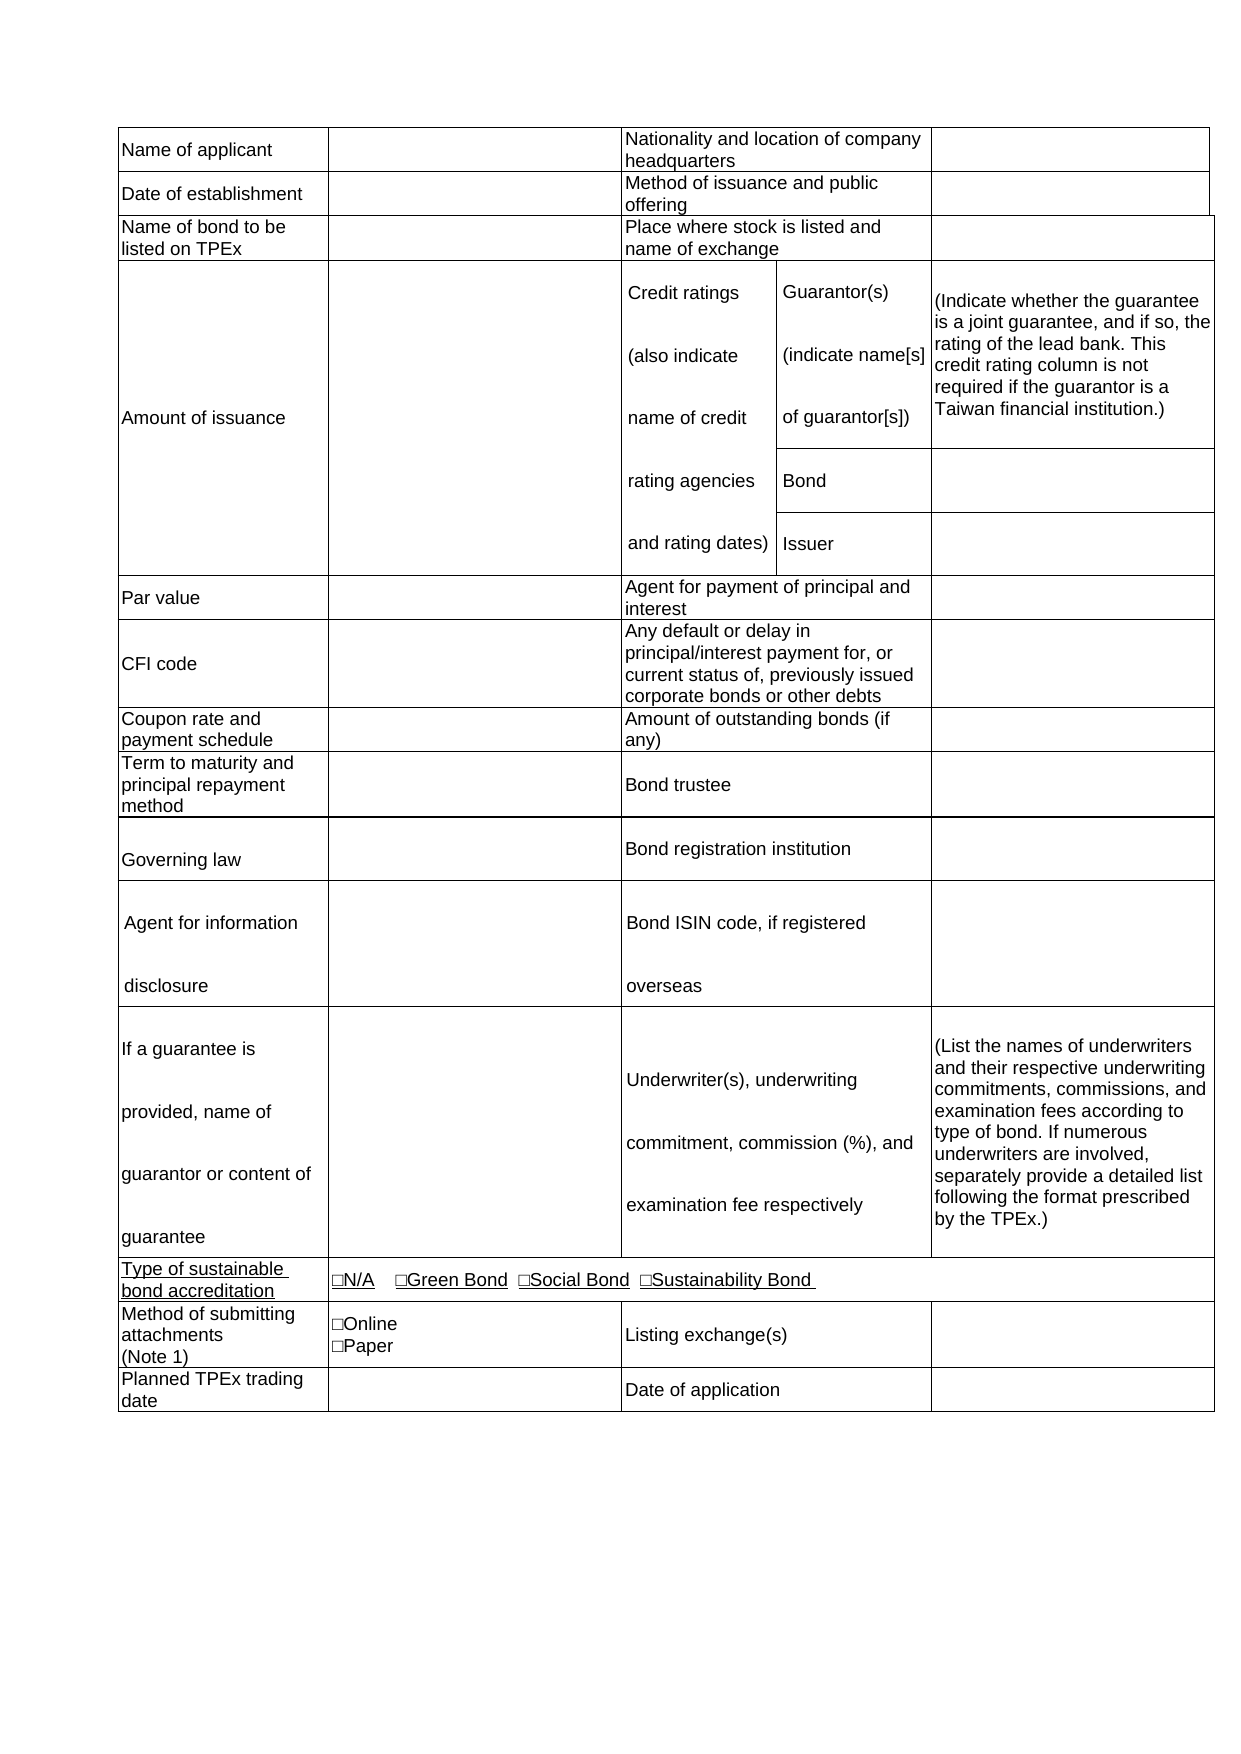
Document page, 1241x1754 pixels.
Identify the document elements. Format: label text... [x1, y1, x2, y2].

table_cell Any default or delay in principal/interest payment for, or current status of, previously issued corporate bonds or other debts [622, 620, 931, 707]
table_cell □Online □Paper [329, 1302, 621, 1367]
table_cell [1210, 171, 1215, 215]
table_cell [932, 752, 1214, 816]
table_cell Coupon rate and payment schedule [119, 708, 328, 751]
table_cell Amount of outstanding bonds (if any) [622, 708, 931, 751]
table_cell Method of issuance and public offering [622, 172, 931, 215]
table_cell (Indicate whether the guarantee is a joint guarantee, and if so, the rating of the lead bank. This credit rating column is not required if the guarantor is a Taiwan financial institution.) [932, 261, 1214, 448]
table_cell [932, 1302, 1214, 1367]
table_cell [932, 576, 1214, 619]
table_cell [932, 620, 1214, 707]
table_cell Method of submitting attachments (Note 1) [119, 1302, 328, 1367]
table_cell Planned TPEx trading date [119, 1368, 328, 1411]
table_cell [932, 449, 1214, 512]
table_cell [329, 1007, 621, 1257]
table_cell Guarantor(s) (indicate name[s] of guarantor[s]) [777, 261, 931, 448]
table_cell Place where stock is listed and name of exchange [622, 216, 931, 259]
table_cell Listing exchange(s) [622, 1302, 931, 1367]
table_cell Par value [119, 576, 328, 619]
table_cell [329, 261, 621, 575]
table_cell CFI code [119, 620, 328, 707]
table_cell [932, 513, 1214, 575]
table_cell Term to maturity and principal repayment method [119, 752, 328, 816]
table_cell Bond ISIN code, if registered overseas [622, 881, 931, 1006]
table_cell □N/A □Green Bond □Social Bond □Sustainability Bond [329, 1258, 1214, 1301]
table_cell Date of application [622, 1368, 931, 1411]
table_cell [329, 818, 621, 880]
table_cell Bond [777, 449, 931, 512]
table_cell [329, 1368, 621, 1411]
table_cell Amount of issuance [119, 261, 328, 575]
table_cell Issuer [777, 513, 931, 575]
table_cell [932, 216, 1214, 259]
table_cell Date of establishment [119, 172, 328, 215]
table_cell [932, 881, 1214, 1006]
table_cell Agent for information disclosure [119, 881, 328, 1006]
table_cell [329, 576, 621, 619]
table_cell [329, 216, 621, 259]
table_cell [932, 172, 1209, 215]
table_cell (List the names of underwriters and their respective underwriting commitments, commissions, and examination fees according to type of bond. If numerous underwriters are involved, separately provide a detailed list following the format prescribed by the TPEx.) [932, 1007, 1214, 1257]
table_cell [329, 881, 621, 1006]
table_cell Governing law [119, 818, 328, 880]
table_header [932, 128, 1209, 171]
table_header Nationality and location of company headquarters [622, 128, 931, 171]
table_cell [329, 172, 621, 215]
table_cell Bond trustee [622, 752, 931, 816]
table_cell Name of bond to be listed on TPEx [119, 216, 328, 259]
table_header [329, 128, 621, 171]
table_header [1210, 127, 1215, 171]
table_cell [329, 708, 621, 751]
table_cell If a guarantee is provided, name of guarantor or content of guarantee [119, 1007, 328, 1257]
table_cell Type of sustainable bond accreditation [119, 1258, 328, 1301]
table_cell Credit ratings (also indicate name of credit rating agencies and rating dates) [622, 261, 776, 575]
table_cell Agent for payment of principal and interest [622, 576, 931, 619]
table_header Name of applicant [119, 128, 328, 171]
table_cell Underwriter(s), underwriting commitment, commission (%), and examination fee respectively [622, 1007, 931, 1257]
table_cell [329, 620, 621, 707]
table_cell [932, 708, 1214, 751]
table_cell [329, 752, 621, 816]
table_cell [932, 818, 1214, 880]
table_cell [932, 1368, 1214, 1411]
table_cell Bond registration institution [622, 818, 931, 880]
